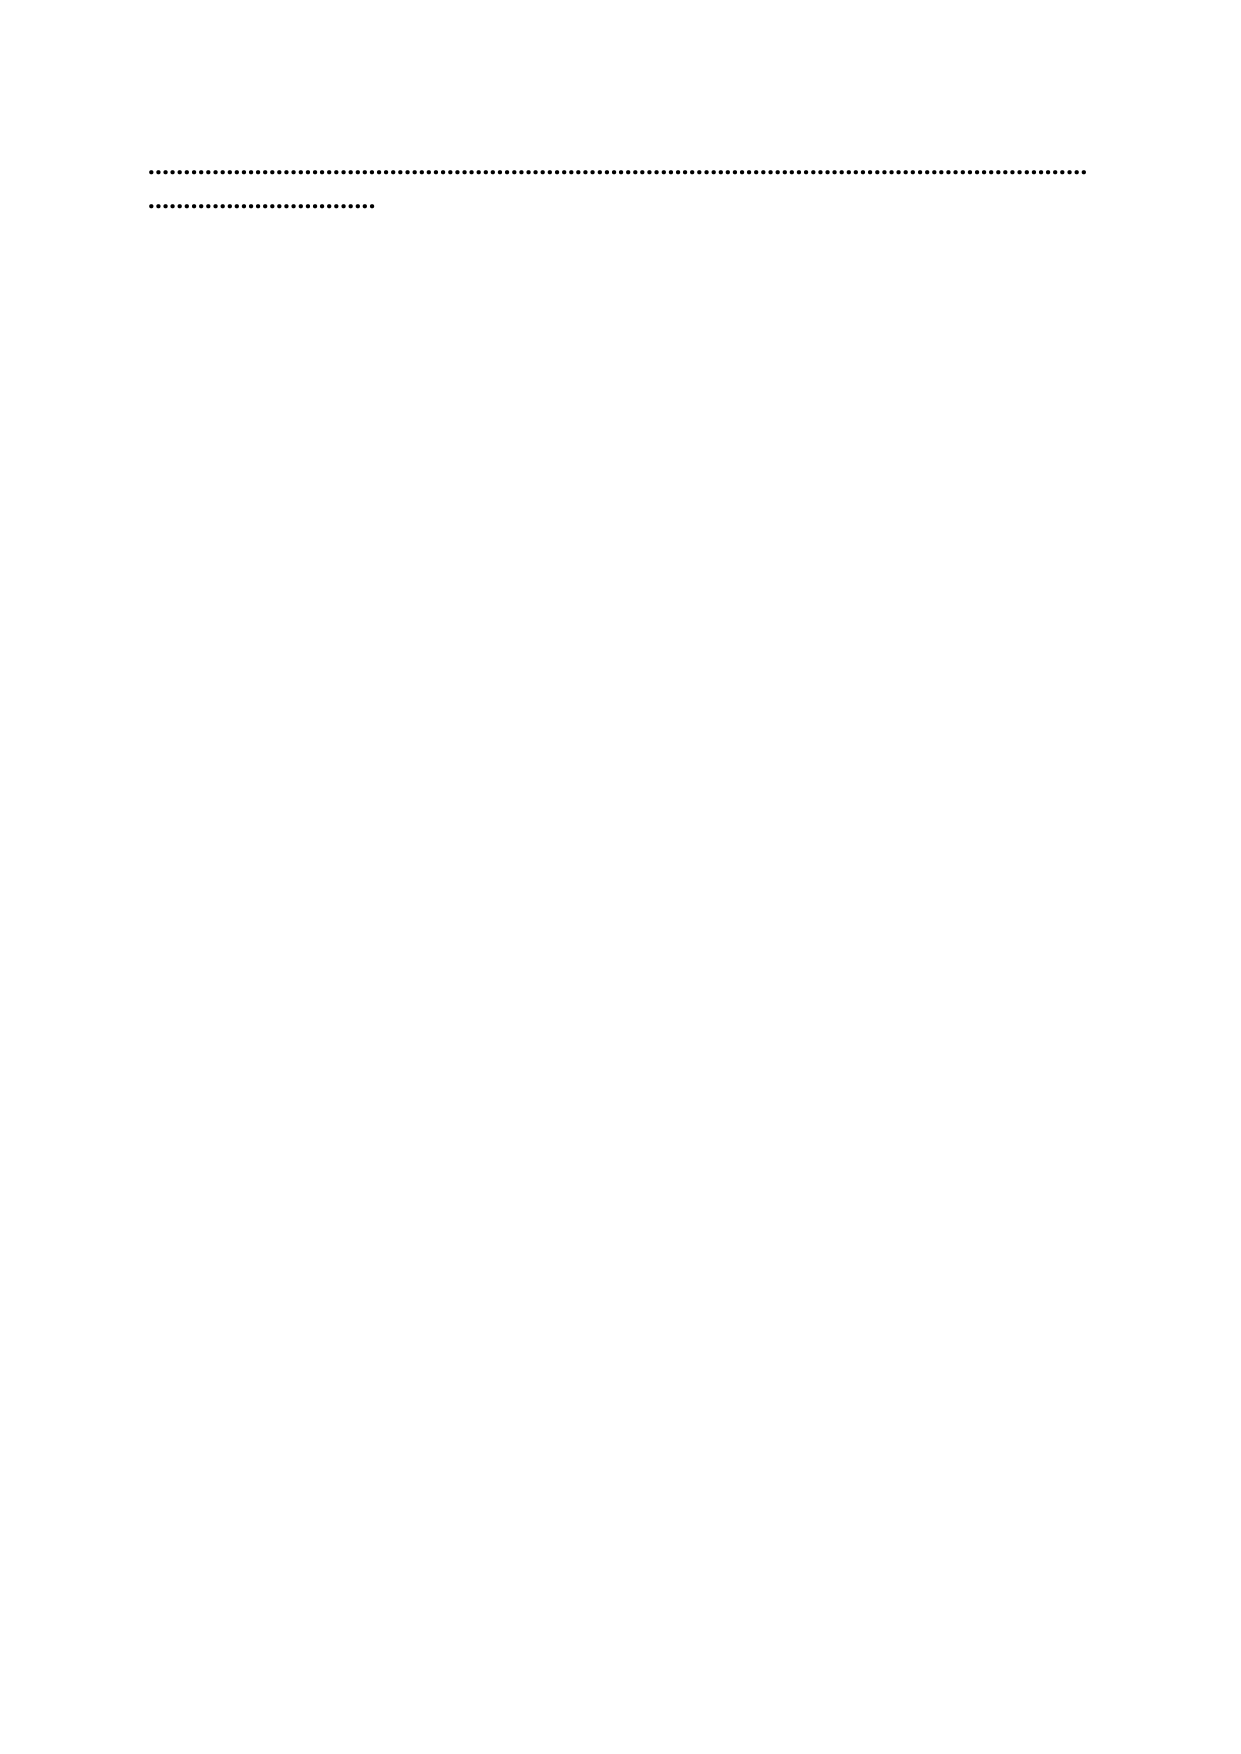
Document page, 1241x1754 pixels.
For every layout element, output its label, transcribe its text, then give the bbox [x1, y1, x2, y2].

text ……………………………………………………………………………………………………………………………………………….. [148, 148, 1093, 216]
